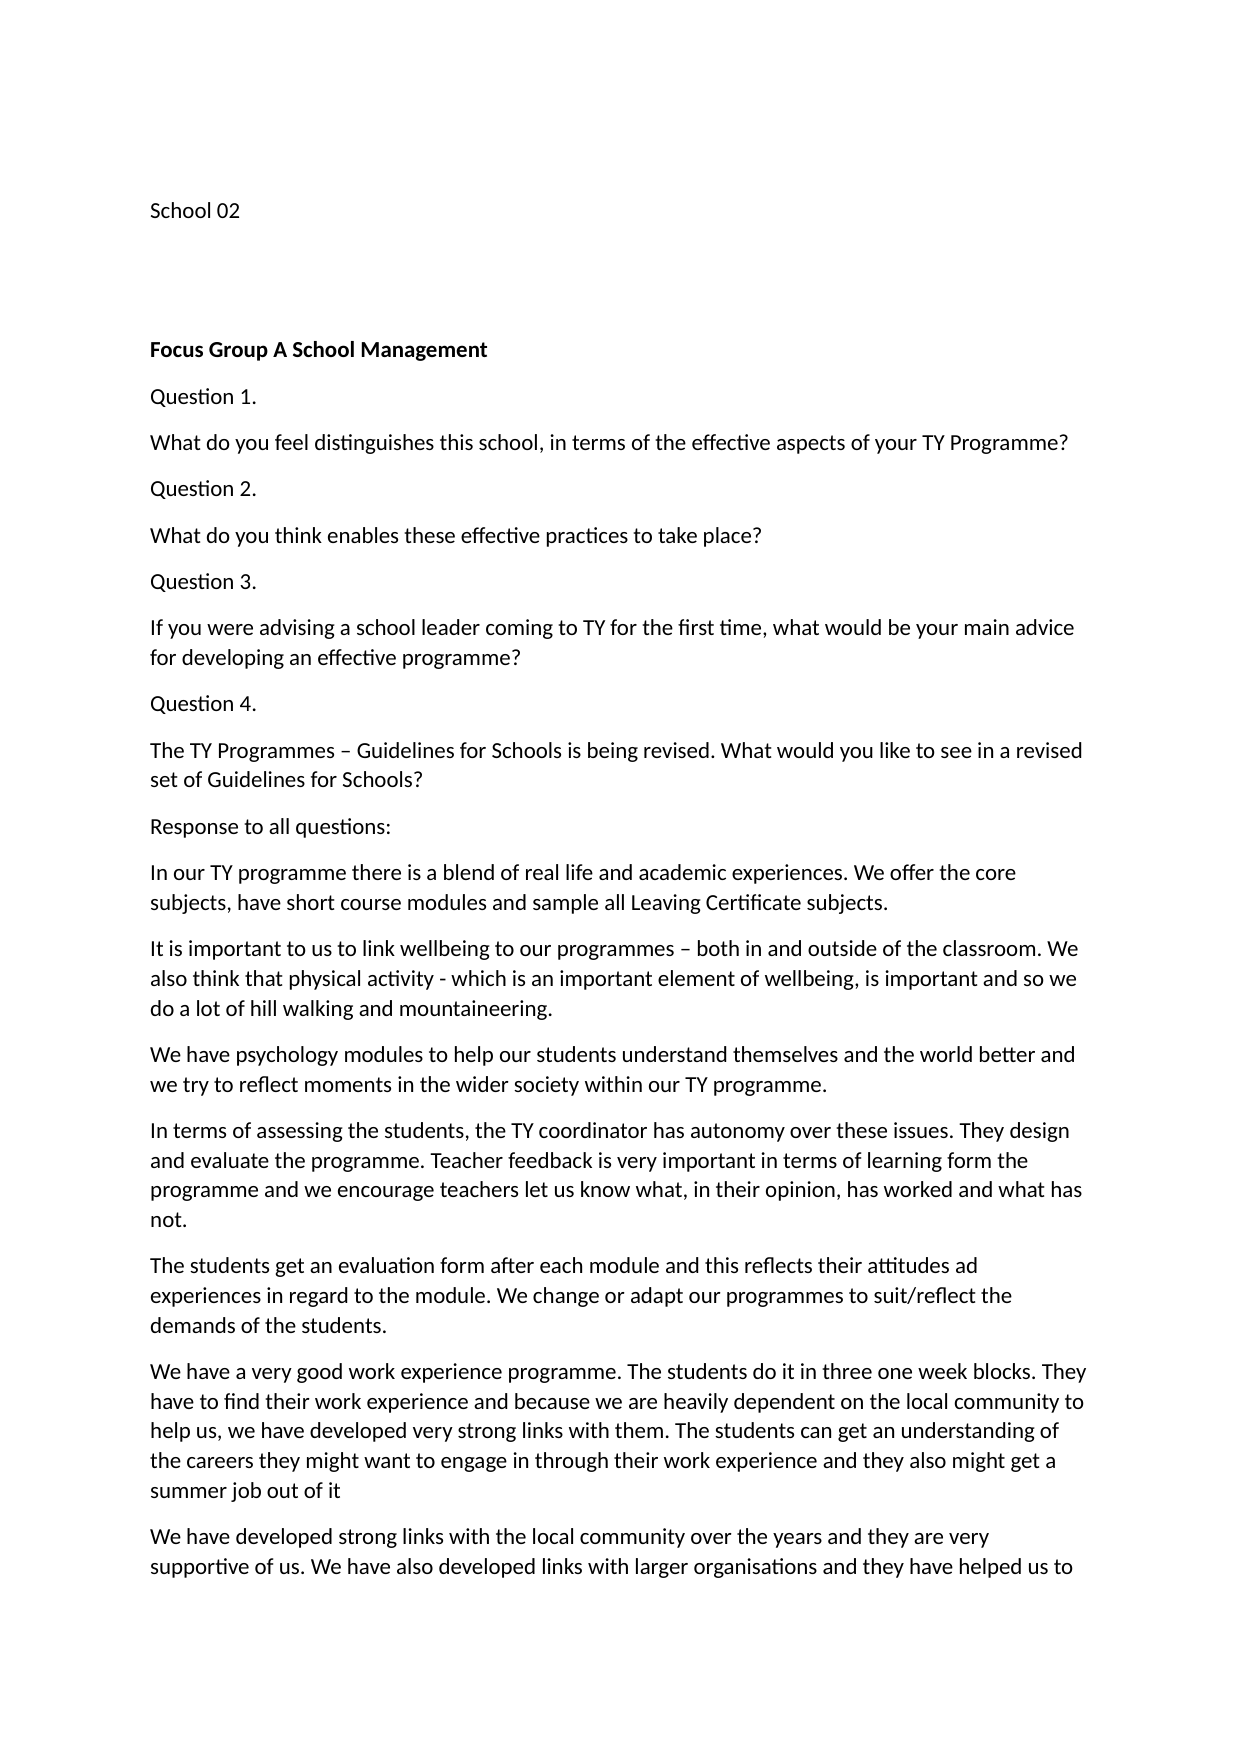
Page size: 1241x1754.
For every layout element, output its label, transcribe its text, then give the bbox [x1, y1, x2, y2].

text Question 2. [150, 474, 1090, 502]
text If you were advising a school leader coming to TY for the first time, what would be your main advice for developing an effective programme? [150, 613, 1090, 671]
text In our TY programme there is a blend of real life and academic experiences. We offer the core subjects, have short course modules and sample all Leaving Certificate subjects. [150, 858, 1090, 916]
text School 02 [150, 196, 1090, 224]
text Response to all questions: [150, 812, 1090, 840]
text We have developed strong links with the local community over the years and they are very supportive of us. We have also developed links with larger organisations and they have helped us to [150, 1522, 1090, 1580]
text We have a very good work experience programme. The students do it in three one week blocks. They have to find their work experience and because we are heavily dependent on the local community to help us, we have developed very strong links with them. The students can get an understanding of the careers they might want to engage in through their work experience and they also might get a summer job out of it [150, 1357, 1090, 1504]
text What do you feel distinguishes this school, in terms of the effective aspects of your TY Programme? [150, 428, 1090, 456]
text We have psychology modules to help our students understand themselves and the world better and we try to reflect moments in the wider society within our TY programme. [150, 1040, 1090, 1098]
text What do you think enables these effective practices to take place? [150, 521, 1090, 549]
text The students get an evaluation form after each module and this reflects their attitudes ad experiences in regard to the module. We change or adapt our programmes to suit/reflect the demands of the students. [150, 1252, 1090, 1339]
text It is important to us to link wellbeing to our programmes – both in and outside of the classroom. We also think that physical activity - which is an important element of wellbeing, is important and so we do a lot of hill walking and mountaineering. [150, 934, 1090, 1022]
text Question 4. [150, 689, 1090, 718]
text In terms of assessing the students, the TY coordinator has autonomy over these issues. They design and evaluate the programme. Teacher feedback is very important in terms of learning form the programme and we encourage teachers let us know what, in their opinion, has worked and what has not. [150, 1116, 1090, 1233]
text Question 1. [150, 382, 1090, 410]
text The TY Programmes – Guidelines for Schools is being revised. What would you like to see in a revised set of Guidelines for Schools? [150, 736, 1090, 794]
text Question 3. [150, 567, 1090, 595]
text Focus Group A School Management [150, 335, 1090, 363]
